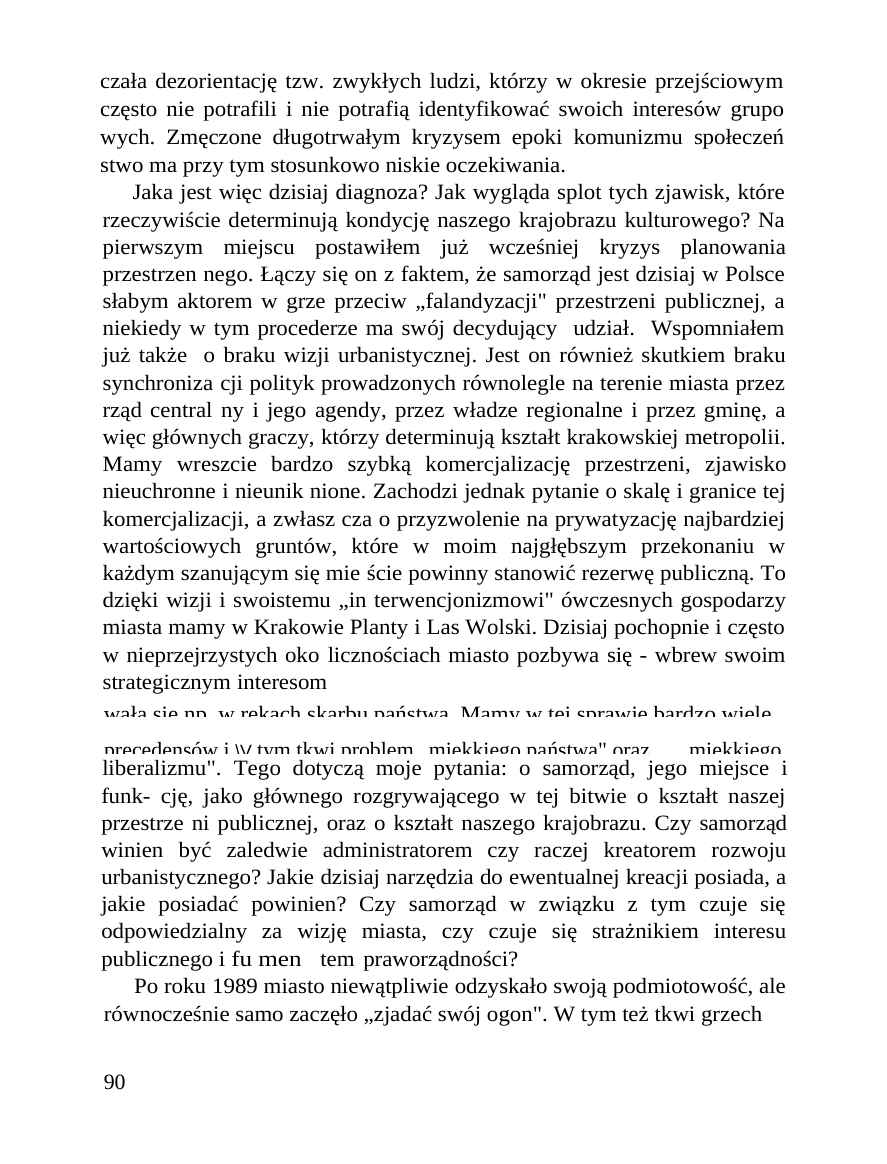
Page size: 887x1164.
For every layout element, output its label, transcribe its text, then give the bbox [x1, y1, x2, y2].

text Po roku 1989 miasto niewątpliwie odzyskało swoją podmiotowość, ale równocześnie samo zaczęło „zjadać swój ogon". W tym też tkwi grzech [104, 973, 787, 1026]
text wała się np. w rękach skarbu państwa. Mamy w tej sprawie bardzo wiele [104, 701, 788, 726]
text 90 [103, 1069, 128, 1094]
text Jaka jest więc dzisiaj diagnoza? Jak wygląda splot tych zjawisk, które rzeczywiście determinują kondycję naszego krajobrazu kulturowego? Na pierwszym miejscu postawiłem już wcześniej kryzys planowania przestrzen­ nego. Łączy się on z faktem, że samorząd jest dzisiaj w Polsce słabym aktorem w grze przeciw „falandyzacji" przestrzeni publicznej, a niekiedy w tym procederze ma swój decydujący udział. Wspomniałem już także o braku wizji urbanistycznej. Jest on również skutkiem braku synchroniza­ cji polityk prowadzonych równolegle na terenie miasta przez rząd central­ ny i jego agendy, przez władze regionalne i przez gminę, a więc głównych graczy, którzy determinują kształt krakowskiej metropolii. Mamy wreszcie bardzo szybką komercjalizację przestrzeni, zjawisko nieuchronne i nieunik­ nione. Zachodzi jednak pytanie o skalę i granice tej komercjalizacji, a zwłasz­ cza o przyzwolenie na prywatyzację najbardziej wartościowych gruntów, które w moim najgłębszym przekonaniu w każdym szanującym się mie­ ście powinny stanowić rezerwę publiczną. To dzięki wizji i swoistemu „in­ terwencjonizmowi" ówczesnych gospodarzy miasta mamy w Krakowie Planty i Las Wolski. Dzisiaj pochopnie i często w nieprzejrzystych oko­ licznościach miasto pozbywa się - wbrew swoim strategicznym interesom [102, 179, 786, 694]
text precedensów i \V tym tkwi problem „miękkiego państwa" oraz,..,.miękkiego [104, 717, 787, 754]
text liberalizmu". Tego dotyczą moje pytania: o samorząd, jego miejsce i funk- cję, jako głównego rozgrywającego w tej bitwie o kształt naszej przestrze­ ni publicznej, oraz o kształt naszego krajobrazu. Czy samorząd winien być zaledwie administratorem czy raczej kreatorem rozwoju urbanistycznego? Jakie dzisiaj narzędzia do ewentualnej kreacji posiada, a jakie posiadać powinien? Czy samorząd w związku z tym czuje się odpowiedzialny za wizję miasta, czy czuje się strażnikiem interesu publicznego i fu men­ tem praworządności? [101, 755, 787, 971]
text czała dezorientację tzw. zwykłych ludzi, którzy w okresie przejściowym często nie potrafili i nie potrafią identyfikować swoich interesów grupo­ wych. Zmęczone długotrwałym kryzysem epoki komunizmu społeczeń­ stwo ma przy tym stosunkowo niskie oczekiwania. [100, 68, 785, 177]
